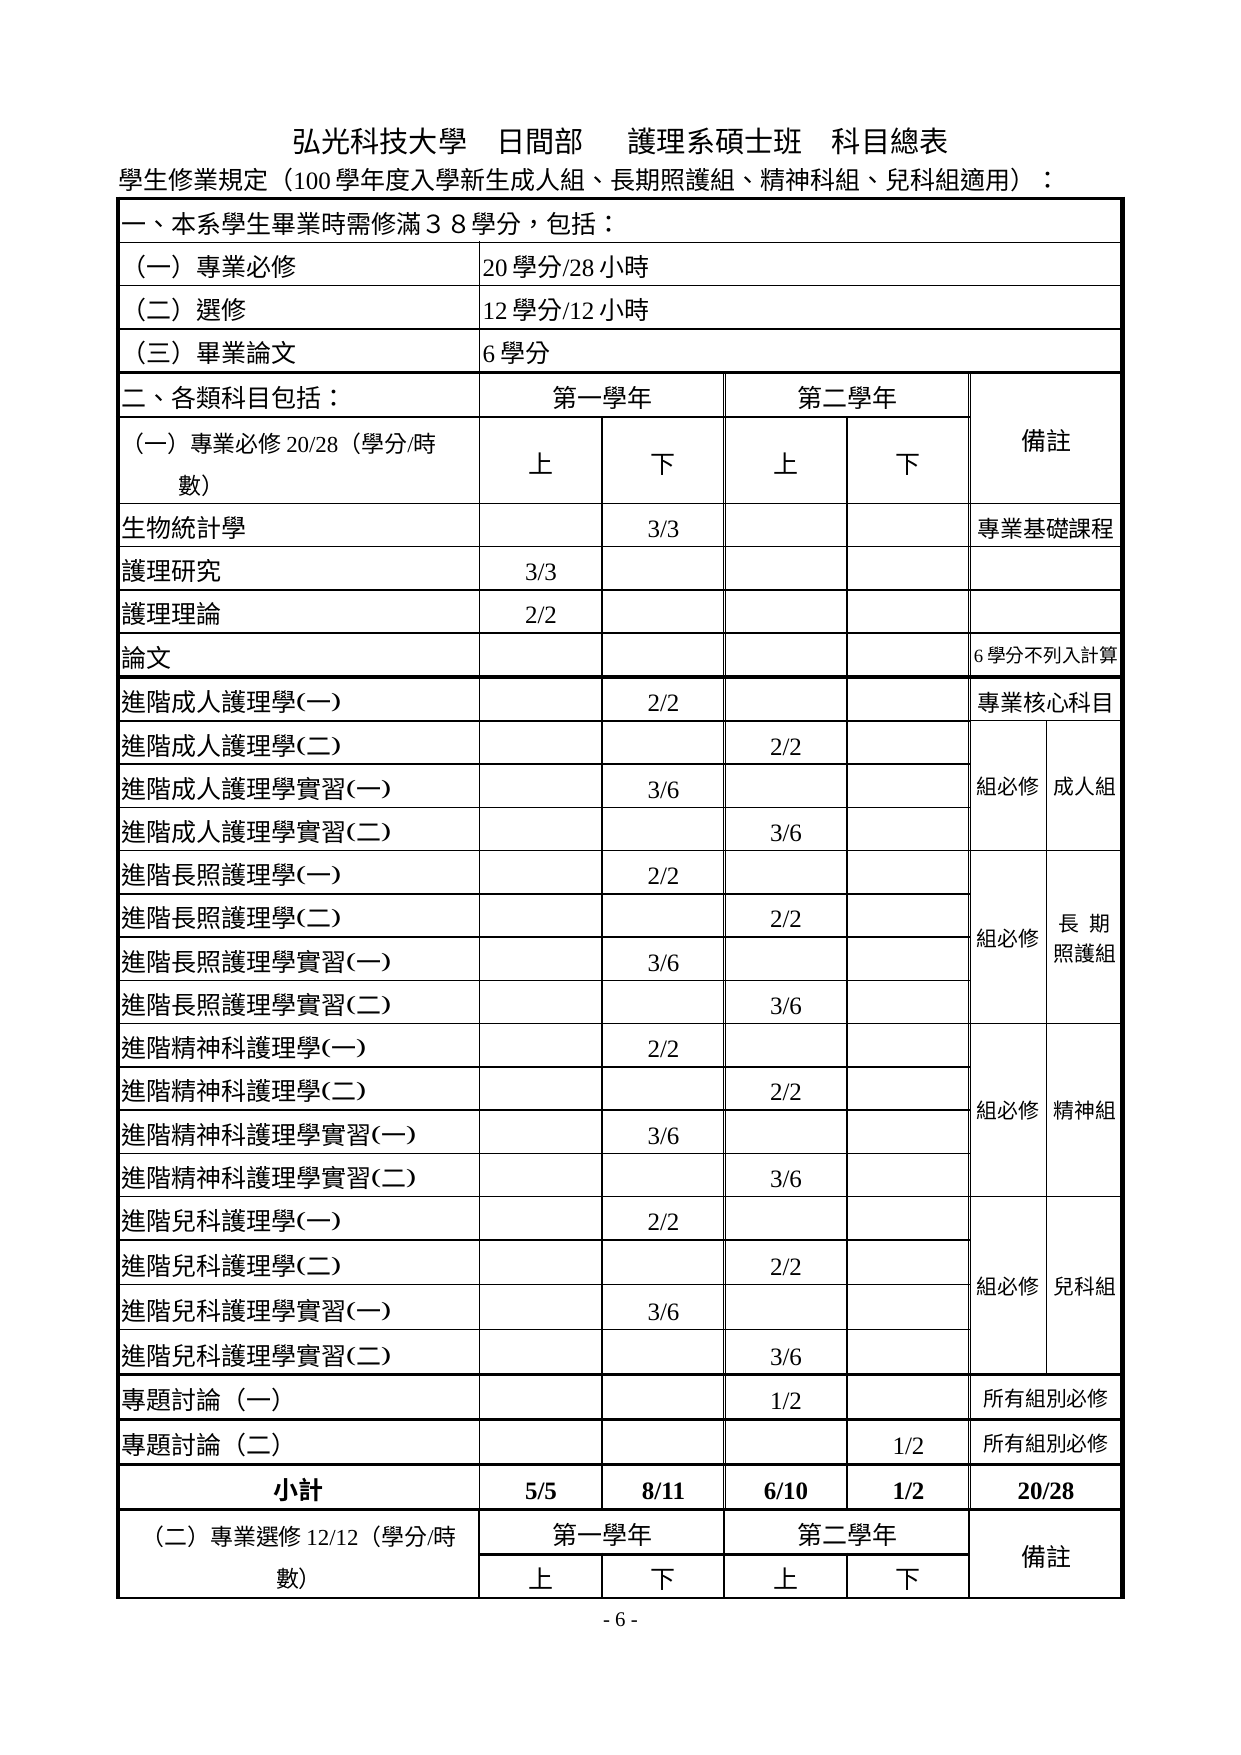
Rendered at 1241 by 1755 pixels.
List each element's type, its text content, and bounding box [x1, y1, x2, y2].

table_cell [848, 1024, 968, 1066]
table_cell [726, 1024, 846, 1066]
table_cell 備註 [971, 374, 1120, 502]
table_cell 生物統計學 [120, 504, 479, 546]
table_cell 進階長照護理學實習(二) [120, 981, 479, 1023]
table_cell [603, 981, 723, 1023]
table_cell [848, 895, 968, 936]
table_cell 進階長照護理學實習(一) [120, 938, 479, 979]
table_cell 進階成人護理學(一) [120, 679, 479, 720]
table_cell 下 [848, 418, 968, 502]
table_cell 3/6 [603, 765, 723, 807]
table_cell 3/6 [726, 808, 846, 850]
table_cell [603, 722, 723, 763]
table_cell [848, 808, 968, 850]
table_cell 3/3 [603, 504, 723, 546]
table_cell 1/2 [848, 1466, 968, 1508]
table_cell [726, 765, 846, 807]
table_cell [726, 547, 846, 589]
table_cell [480, 1024, 601, 1066]
table_cell [848, 1285, 968, 1328]
table_cell 3/6 [726, 1330, 846, 1373]
table_cell 成人組 [1047, 721, 1120, 850]
table_cell [848, 1111, 968, 1152]
table_cell [603, 895, 723, 936]
table_cell [603, 1068, 723, 1109]
table_cell [726, 1197, 846, 1239]
table_cell 3/6 [726, 981, 846, 1023]
table_cell [480, 1285, 601, 1328]
table_cell [726, 938, 846, 979]
table_cell 2/2 [603, 1197, 723, 1239]
table_cell （三）畢業論文 [120, 330, 479, 371]
table_cell [726, 851, 846, 893]
table_cell 上 [480, 418, 601, 502]
table_cell [848, 1068, 968, 1109]
table_cell [480, 1154, 601, 1196]
table_cell 2/2 [603, 851, 723, 893]
table_cell [480, 938, 601, 979]
table_cell [848, 1154, 968, 1196]
table_cell 第一學年 [480, 1511, 723, 1552]
table_cell [480, 765, 601, 807]
table_cell [603, 808, 723, 850]
table_cell （一）專業必修 [120, 243, 479, 285]
table_cell 進階長照護理學(一) [120, 851, 479, 893]
table_cell [848, 851, 968, 893]
table_cell 2/2 [726, 1241, 846, 1284]
table_cell 6學分不列入計算 [971, 634, 1120, 675]
table_cell [848, 1197, 968, 1239]
table_cell 2/2 [603, 1024, 723, 1066]
table_cell [480, 1068, 601, 1109]
table_cell [603, 1241, 723, 1284]
table_cell 進階兒科護理學實習(一) [120, 1285, 479, 1328]
table_cell [480, 1376, 601, 1418]
table_cell （二）選修 [120, 286, 479, 328]
table_cell [726, 1285, 846, 1328]
table_cell 第二學年 [725, 1511, 968, 1552]
table_cell 第一學年 [480, 374, 723, 416]
table_cell 2/2 [726, 1068, 846, 1109]
table_cell 2/2 [726, 722, 846, 763]
table_cell 所有組別必修 [971, 1421, 1120, 1463]
table_cell [480, 1330, 601, 1373]
table_cell 下 [603, 1556, 723, 1597]
table_cell [848, 634, 968, 675]
table_cell 2/2 [603, 679, 723, 720]
table_cell [848, 722, 968, 763]
table_cell 精神組 [1047, 1024, 1120, 1196]
table_cell 3/6 [603, 1285, 723, 1328]
table_cell 進階兒科護理學(二) [120, 1241, 479, 1284]
table_cell 第二學年 [726, 374, 968, 416]
table_cell 組必修 [971, 721, 1046, 850]
table_cell 進階成人護理學實習(一) [120, 765, 479, 807]
table_cell [726, 1111, 846, 1152]
table_cell 上 [480, 1556, 601, 1597]
table_cell [726, 679, 846, 720]
table_cell [480, 981, 601, 1023]
table_header 一、本系學生畢業時需修滿３８學分，包括： [120, 200, 1120, 241]
table_cell 二、各類科目包括： [120, 374, 479, 416]
table_cell 進階精神科護理學實習(二) [120, 1154, 479, 1196]
table_cell 6/10 [726, 1466, 846, 1508]
table_cell 2/2 [726, 895, 846, 936]
table_cell [480, 851, 601, 893]
table_cell 組必修 [971, 1197, 1046, 1373]
table_cell [603, 547, 723, 589]
table_cell [726, 591, 846, 632]
table_cell [603, 591, 723, 632]
table_cell 進階兒科護理學(一) [120, 1197, 479, 1239]
table_cell 8/11 [603, 1466, 723, 1508]
table_cell [726, 504, 846, 546]
table_cell [603, 1421, 723, 1463]
table_cell 進階成人護理學實習(二) [120, 808, 479, 850]
table_cell 護理理論 [120, 591, 479, 632]
table_cell [848, 504, 968, 546]
table_cell 護理研究 [120, 547, 479, 589]
table_cell 進階精神科護理學實習(一) [120, 1111, 479, 1152]
table_cell 上 [726, 418, 846, 502]
table_cell [848, 1376, 968, 1418]
table_cell [848, 938, 968, 979]
table_cell [848, 547, 968, 589]
text 弘光科技大學 日間部 護理系碩士班 科目總表 [118, 118, 1122, 160]
table_cell 長期 照護組 [1047, 851, 1120, 1023]
table_cell 12學分/12小時 [480, 286, 1120, 328]
table_cell 組必修 [971, 1024, 1046, 1196]
table_cell 5/5 [480, 1466, 601, 1508]
table_cell [480, 1241, 601, 1284]
table_cell 20/28 [971, 1466, 1120, 1508]
table_cell [726, 634, 846, 675]
table_cell 專業基礎課程 [971, 504, 1120, 546]
table_cell 下 [848, 1556, 968, 1597]
table_cell 小計 [120, 1466, 479, 1508]
table_cell [726, 1421, 846, 1463]
table_cell 進階兒科護理學實習(二) [120, 1330, 479, 1373]
table_cell 20學分/28小時 [480, 243, 1120, 285]
table_cell [603, 1376, 723, 1418]
table_cell 組必修 [971, 851, 1046, 1023]
table_cell 3/6 [726, 1154, 846, 1196]
table_cell 2/2 [480, 591, 601, 632]
table_cell [848, 1330, 968, 1373]
table_cell （一）專業必修20/28（學分/時數） [120, 418, 479, 502]
table_cell 所有組別必修 [971, 1376, 1120, 1418]
table_cell 1/2 [726, 1376, 846, 1418]
table_cell [480, 808, 601, 850]
table_cell 進階精神科護理學(一) [120, 1024, 479, 1066]
table_cell [480, 679, 601, 720]
table_cell 進階長照護理學(二) [120, 895, 479, 936]
table_cell 3/3 [480, 547, 601, 589]
table_cell [848, 981, 968, 1023]
table_cell [603, 634, 723, 675]
table_cell [480, 722, 601, 763]
table_cell 專題討論（一） [120, 1376, 479, 1418]
table_cell [480, 504, 601, 546]
table_cell 1/2 [848, 1421, 968, 1463]
table_cell （二）專業選修12/12（學分/時數） [120, 1511, 478, 1597]
table_cell [971, 591, 1120, 632]
table_cell [480, 1197, 601, 1239]
table_cell 3/6 [603, 1111, 723, 1152]
table_cell [480, 634, 601, 675]
table_cell 6學分 [480, 330, 1120, 371]
table_cell 專業核心科目 [971, 679, 1120, 720]
table_cell 進階成人護理學(二) [120, 722, 479, 763]
text 學生修業規定（100學年度入學新生成人組、長期照護組、精神科組、兒科組適用）： [118, 160, 1122, 197]
table_cell [848, 765, 968, 807]
table_cell 上 [725, 1556, 846, 1597]
table_cell [848, 1241, 968, 1284]
table_cell 論文 [120, 634, 479, 675]
table_cell 下 [603, 418, 723, 502]
table_cell 3/6 [603, 938, 723, 979]
table_cell [480, 1421, 601, 1463]
table_cell [848, 591, 968, 632]
table_cell 備註 [970, 1511, 1120, 1597]
table_cell [603, 1330, 723, 1373]
table_cell 兒科組 [1047, 1197, 1120, 1373]
table_cell 專題討論（二） [120, 1421, 479, 1463]
table_cell [603, 1154, 723, 1196]
table_cell 進階精神科護理學(二) [120, 1068, 479, 1109]
table_cell [480, 895, 601, 936]
table_cell [480, 1111, 601, 1152]
table_cell [848, 679, 968, 720]
table_cell [971, 547, 1120, 589]
